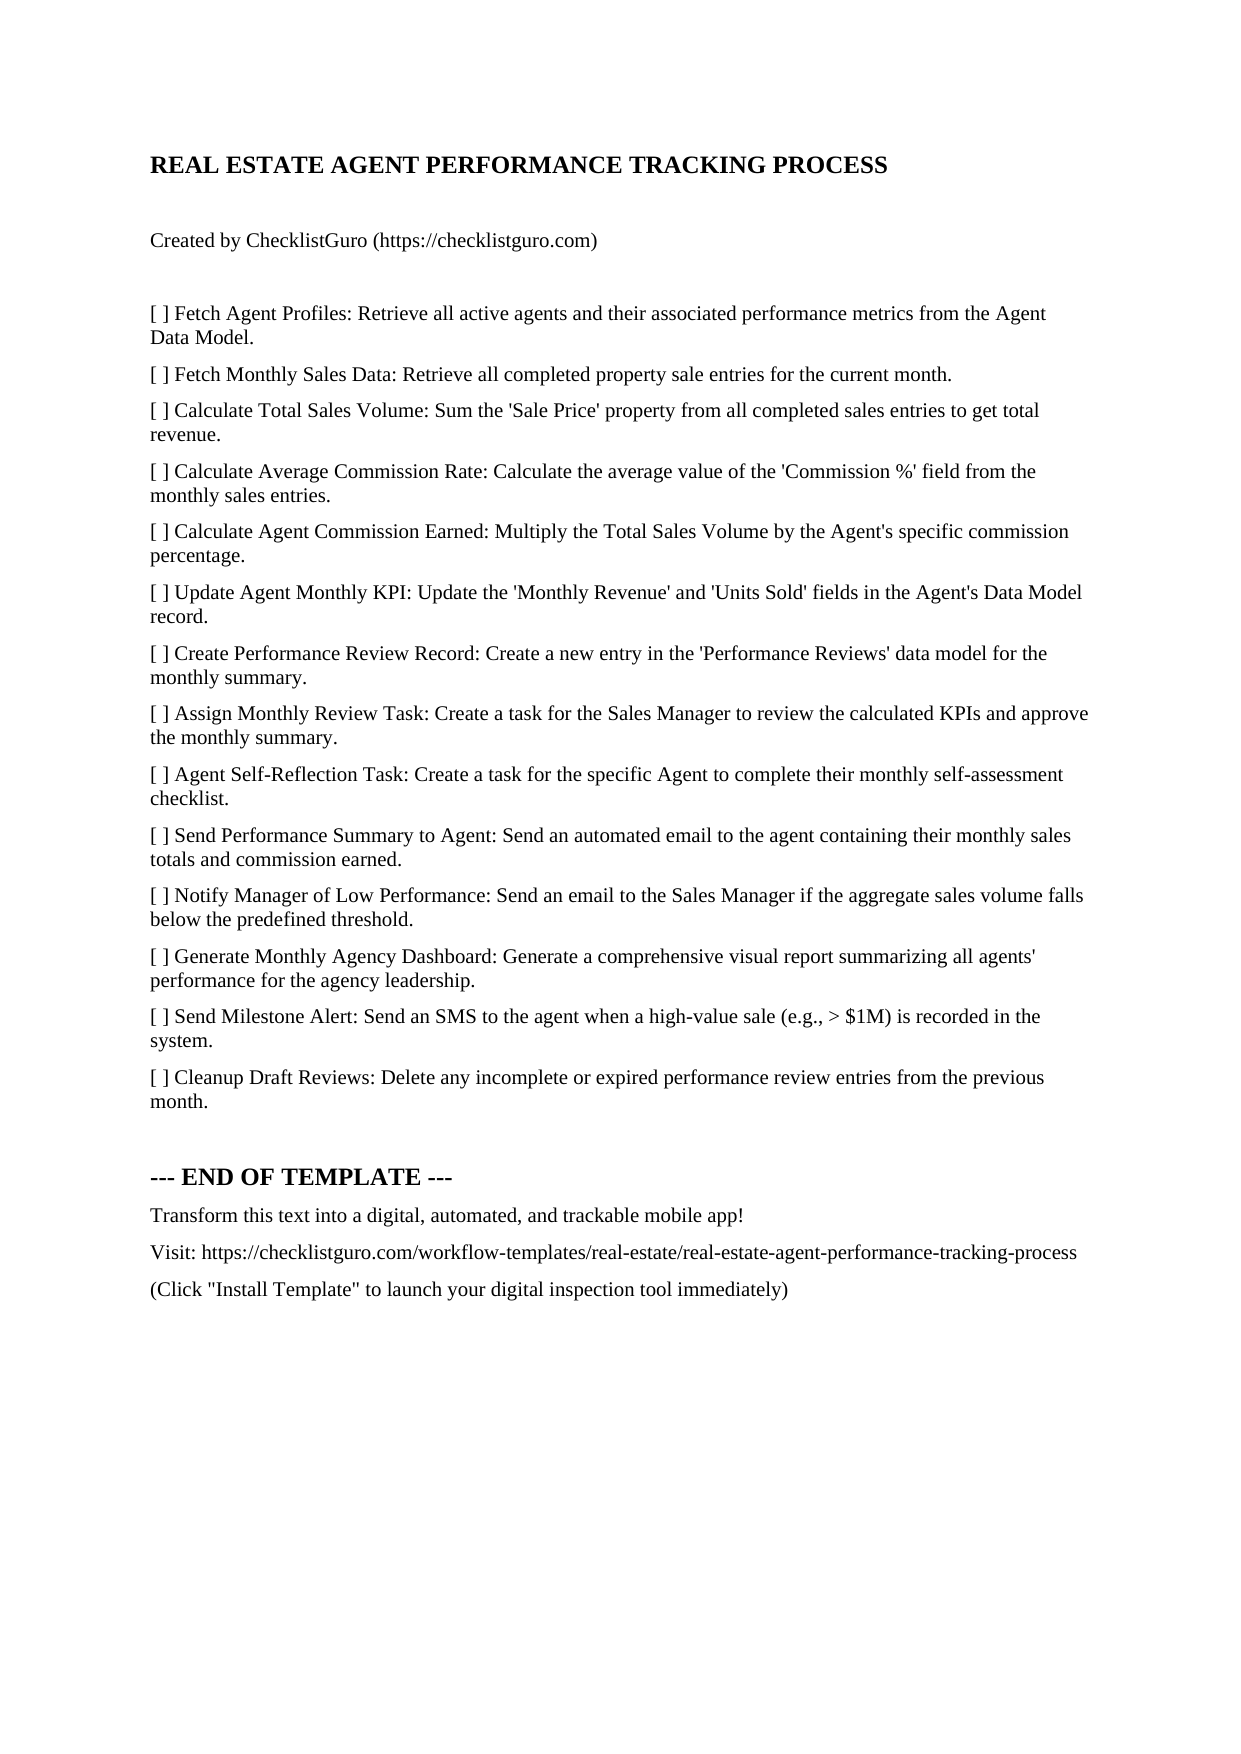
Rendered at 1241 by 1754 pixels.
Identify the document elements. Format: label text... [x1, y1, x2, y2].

text [ ] Calculate Total Sales Volume: Sum the 'Sale Price' property from all completed sales entries to get total revenue. [150, 398, 1090, 446]
text [ ] Calculate Agent Commission Earned: Multiply the Total Sales Volume by the Agent's specific commission percentage. [150, 519, 1090, 567]
text [ ] Cleanup Draft Reviews: Delete any incomplete or expired performance review entries from the previous month. [150, 1065, 1090, 1113]
text Visit: https://checklistguro.com/workflow-templates/real-estate/real-estate-agent-performance-tracking-process [150, 1240, 1090, 1264]
text Transform this text into a digital, automated, and trackable mobile app! [150, 1203, 1090, 1227]
text [ ] Agent Self-Reflection Task: Create a task for the specific Agent to complete their monthly self-assessment checklist. [150, 762, 1090, 810]
text [ ] Assign Monthly Review Task: Create a task for the Sales Manager to review the calculated KPIs and approve the monthly summary. [150, 701, 1090, 749]
text [ ] Send Performance Summary to Agent: Send an automated email to the agent containing their monthly sales totals and commission earned. [150, 822, 1090, 871]
text [ ] Send Milestone Alert: Send an SMS to the agent when a high-value sale (e.g., > $1M) is recorded in the system. [150, 1004, 1090, 1052]
text Created by ChecklistGuro (https://checklistguro.com) [150, 228, 1090, 252]
text REAL ESTATE AGENT PERFORMANCE TRACKING PROCESS [150, 150, 1090, 179]
text [ ] Generate Monthly Agency Dashboard: Generate a comprehensive visual report summarizing all agents' performance for the agency leadership. [150, 944, 1090, 992]
text --- END OF TEMPLATE --- [150, 1162, 1090, 1191]
text [ ] Update Agent Monthly KPI: Update the 'Monthly Revenue' and 'Units Sold' fields in the Agent's Data Model record. [150, 580, 1090, 628]
text [ ] Fetch Agent Profiles: Retrieve all active agents and their associated performance metrics from the Agent Data Model. [150, 301, 1090, 349]
text (Click "Install Template" to launch your digital inspection tool immediately) [150, 1277, 1090, 1301]
text [ ] Fetch Monthly Sales Data: Retrieve all completed property sale entries for the current month. [150, 362, 1090, 386]
text [ ] Notify Manager of Low Performance: Send an email to the Sales Manager if the aggregate sales volume falls below the predefined threshold. [150, 883, 1090, 931]
text [ ] Calculate Average Commission Rate: Calculate the average value of the 'Commission %' field from the monthly sales entries. [150, 459, 1090, 507]
text [ ] Create Performance Review Record: Create a new entry in the 'Performance Reviews' data model for the monthly summary. [150, 641, 1090, 689]
